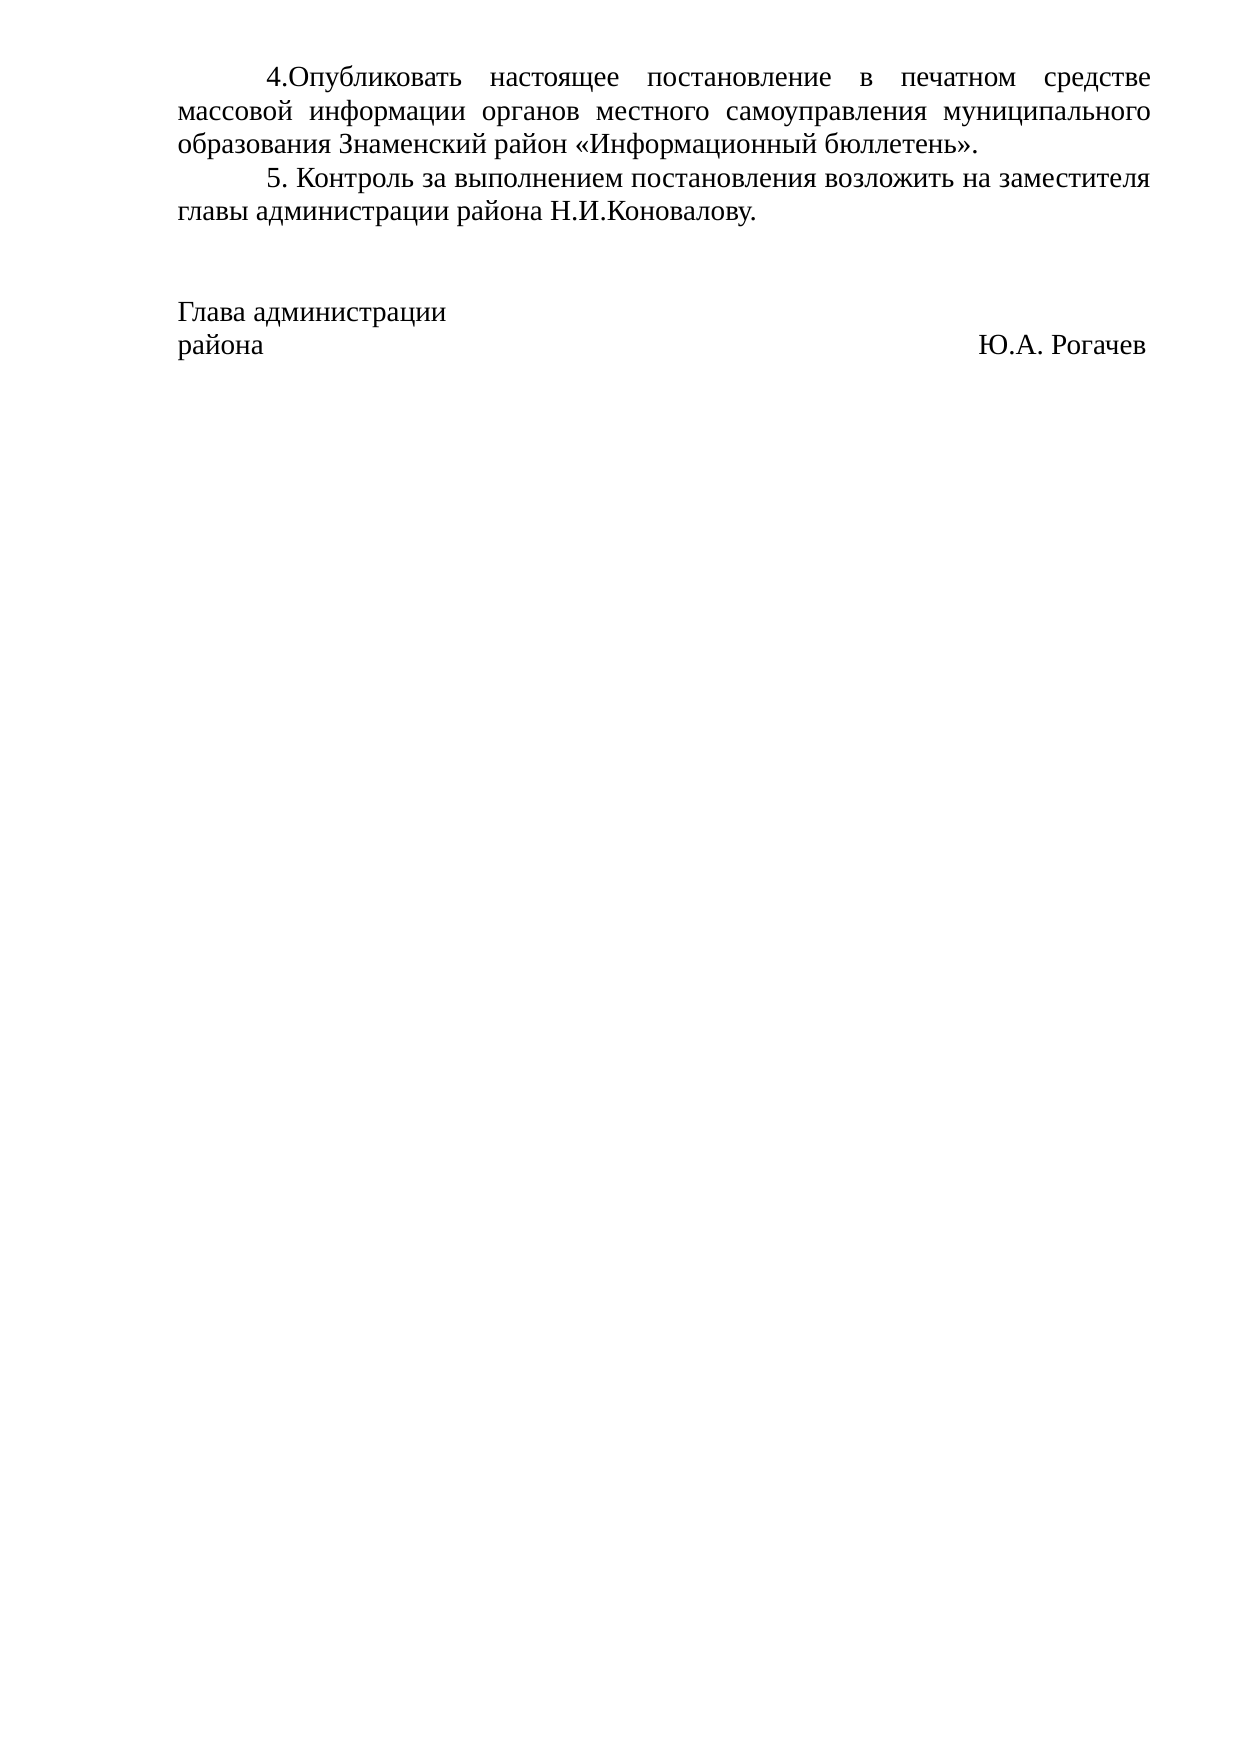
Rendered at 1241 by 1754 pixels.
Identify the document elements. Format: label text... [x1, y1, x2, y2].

text района Ю.А. Рогачев [177, 327, 1152, 361]
text 4.Опубликовать настоящее постановление в печатном средстве массовой информации органов местного самоуправления муниципального образования Знаменский район «Информационный бюллетень». [177, 59, 1152, 160]
text 5. Контроль за выполнением постановления возложить на заместителя главы администрации района Н.И.Коновалову. [177, 160, 1152, 227]
text Глава администрации [177, 294, 1152, 327]
